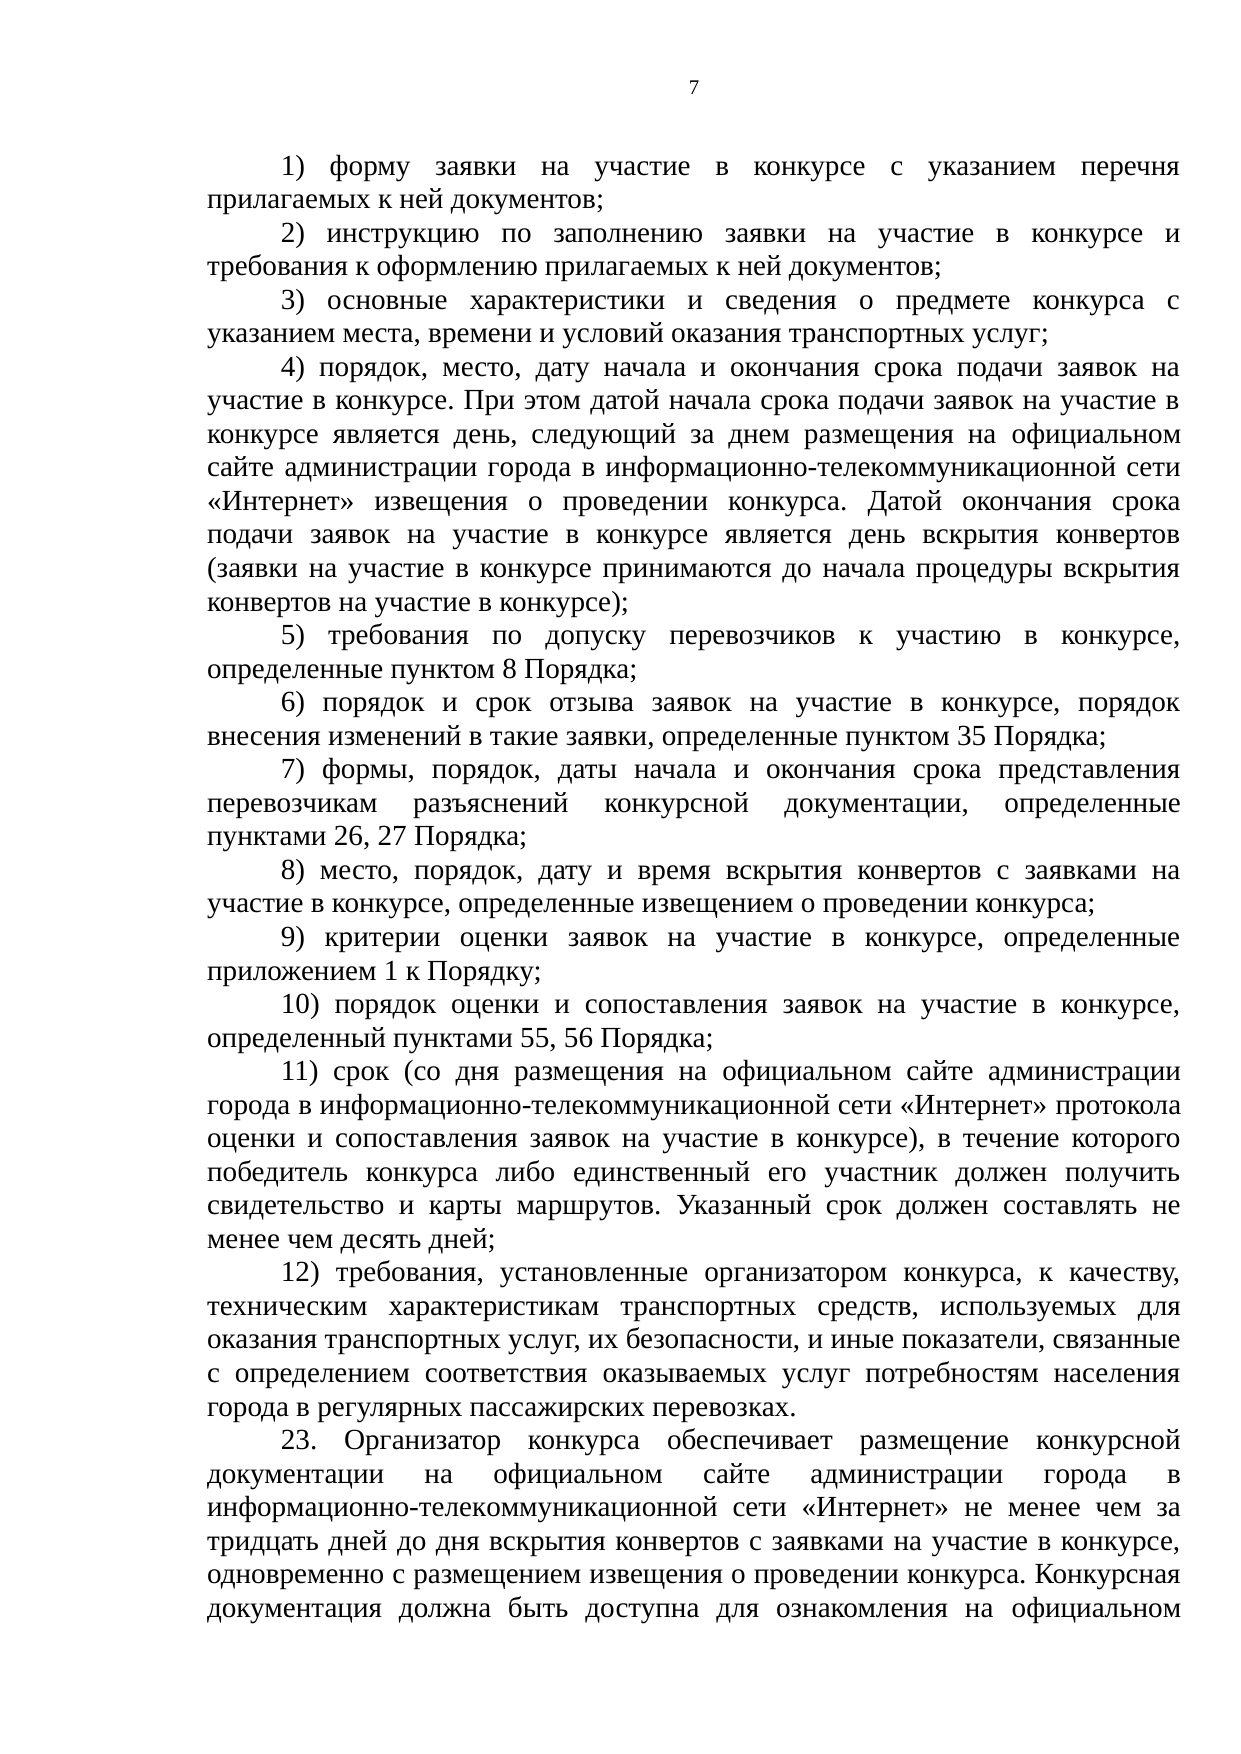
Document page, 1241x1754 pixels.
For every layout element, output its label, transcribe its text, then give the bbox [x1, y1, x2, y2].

text 11) срок (со дня размещения на официальном сайте администрации города в информационно-телекоммуникационной сети «Интернет» протокола оценки и сопоставления заявок на участие в конкурсе), в течение которого победитель конкурса либо единственный его участник должен получить свидетельство и карты маршрутов. Указанный срок должен составлять не менее чем десять дней; [207, 1053, 1181, 1254]
text 9) критерии оценки заявок на участие в конкурсе, определенные приложением 1 к Порядку; [207, 919, 1181, 986]
text 6) порядок и срок отзыва заявок на участие в конкурсе, порядок внесения изменений в такие заявки, определенные пунктом 35 Порядка; [207, 684, 1181, 751]
text 2) инструкцию по заполнению заявки на участие в конкурсе и требования к оформлению прилагаемых к ней документов; [207, 215, 1181, 282]
text 7) формы, порядок, даты начала и окончания срока представления перевозчикам разъяснений конкурсной документации, определенные пунктами 26, 27 Порядка; [207, 751, 1181, 852]
text 1) форму заявки на участие в конкурсе с указанием перечня прилагаемых к ней документов; [207, 148, 1181, 215]
text 8) место, порядок, дату и время вскрытия конвертов с заявками на участие в конкурсе, определенные извещением о проведении конкурса; [207, 852, 1181, 919]
text 4) порядок, место, дату начала и окончания срока подачи заявок на участие в конкурсе. При этом датой начала срока подачи заявок на участие в конкурсе является день, следующий за днем размещения на официальном сайте администрации города в информационно-телекоммуникационной сети «Интернет» извещения о проведении конкурса. Датой окончания срока подачи заявок на участие в конкурсе является день вскрытия конвертов (заявки на участие в конкурсе принимаются до начала процедуры вскрытия конвертов на участие в конкурсе); [207, 349, 1181, 617]
text 3) основные характеристики и сведения о предмете конкурса с указанием места, времени и условий оказания транспортных услуг; [207, 282, 1181, 349]
text 23. Организатор конкурса обеспечивает размещение конкурсной документации на официальном сайте администрации города в информационно-телекоммуникационной сети «Интернет» не менее чем за тридцать дней до дня вскрытия конвертов с заявками на участие в конкурсе, одновременно с размещением извещения о проведении конкурса. Конкурсная документация должна быть доступна для ознакомления на официальном [207, 1422, 1181, 1623]
text 10) порядок оценки и сопоставления заявок на участие в конкурсе, определенный пунктами 55, 56 Порядка; [207, 986, 1181, 1053]
text 5) требования по допуску перевозчиков к участию в конкурсе, определенные пунктом 8 Порядка; [207, 617, 1181, 684]
text 12) требования, установленные организатором конкурса, к качеству, техническим характеристикам транспортных средств, используемых для оказания транспортных услуг, их безопасности, и иные показатели, связанные с определением соответствия оказываемых услуг потребностям населения города в регулярных пассажирских перевозках. [207, 1254, 1181, 1422]
